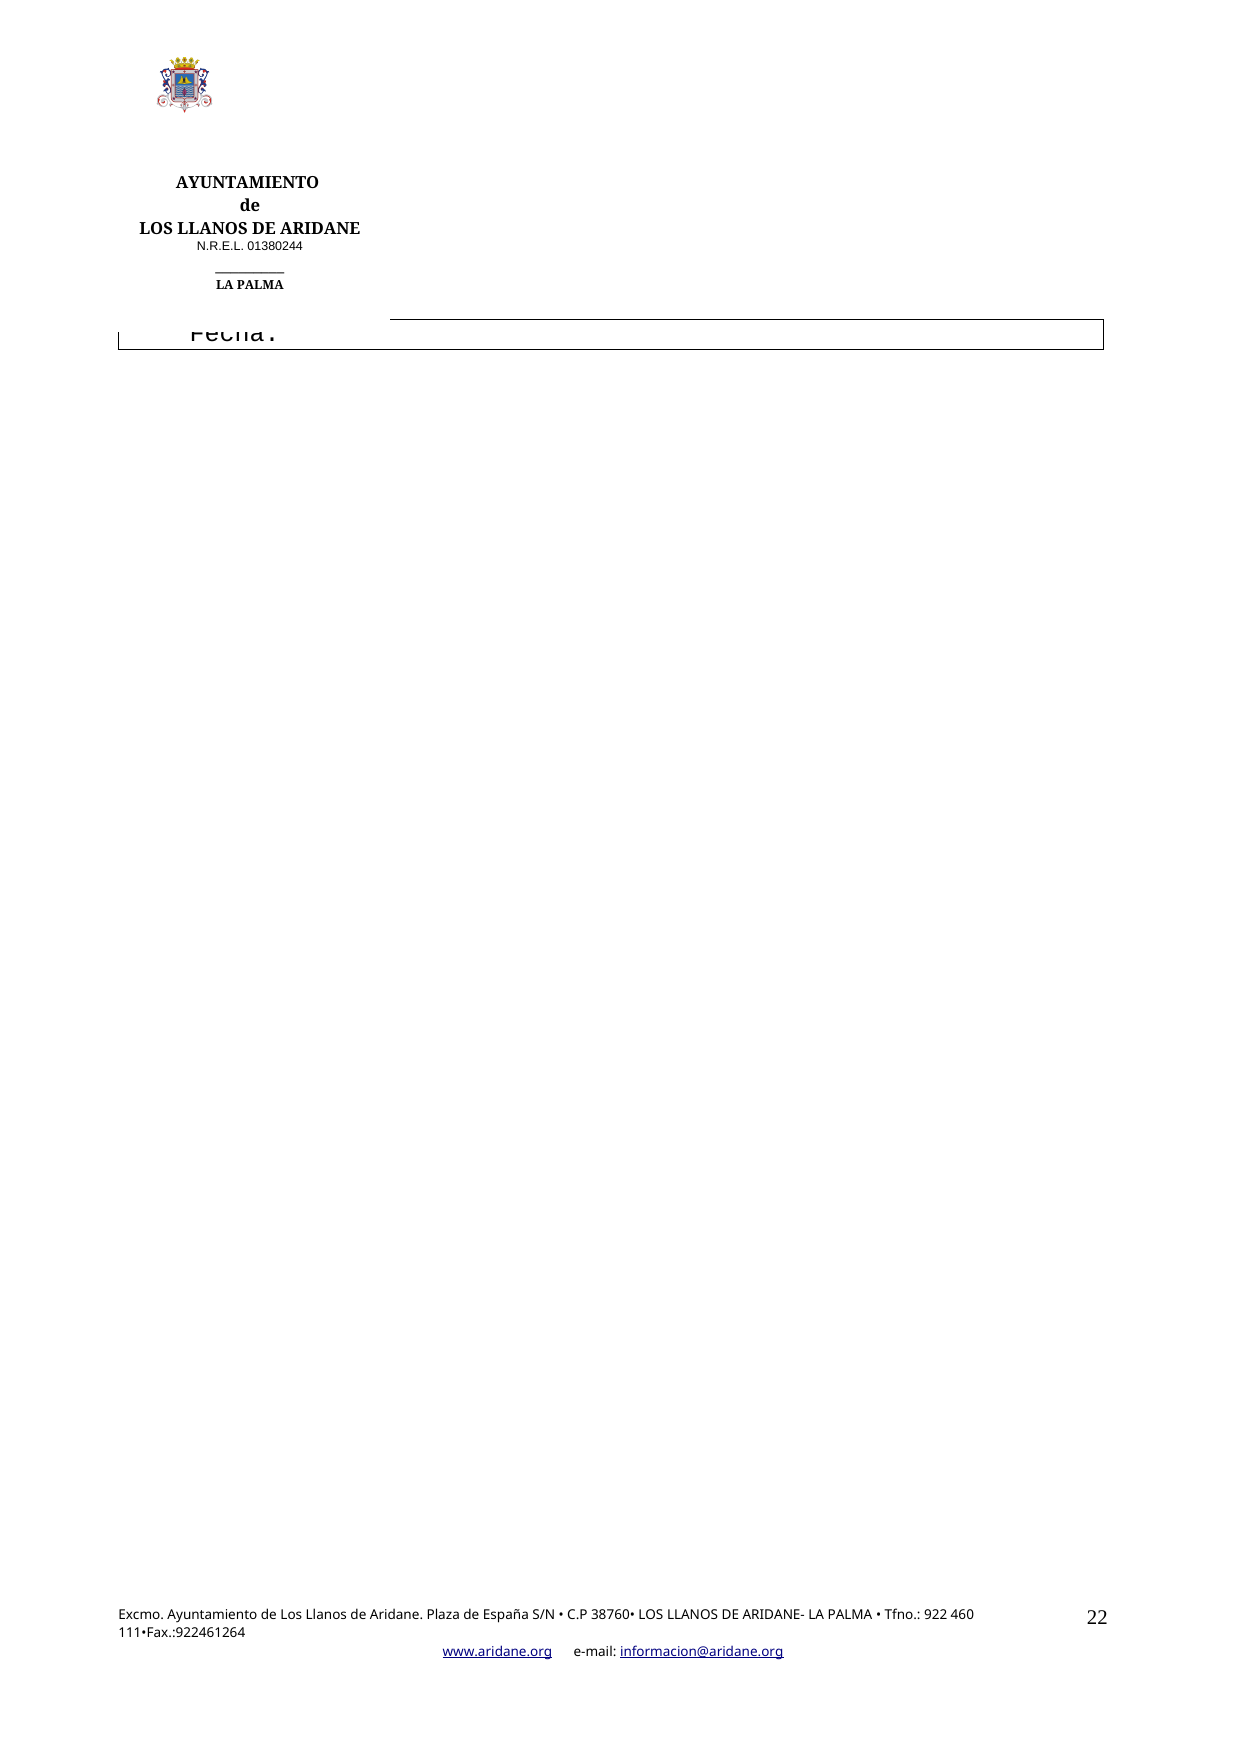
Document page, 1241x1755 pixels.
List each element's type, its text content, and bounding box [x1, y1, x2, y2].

table_cell Fecha: [119, 320, 1103, 349]
